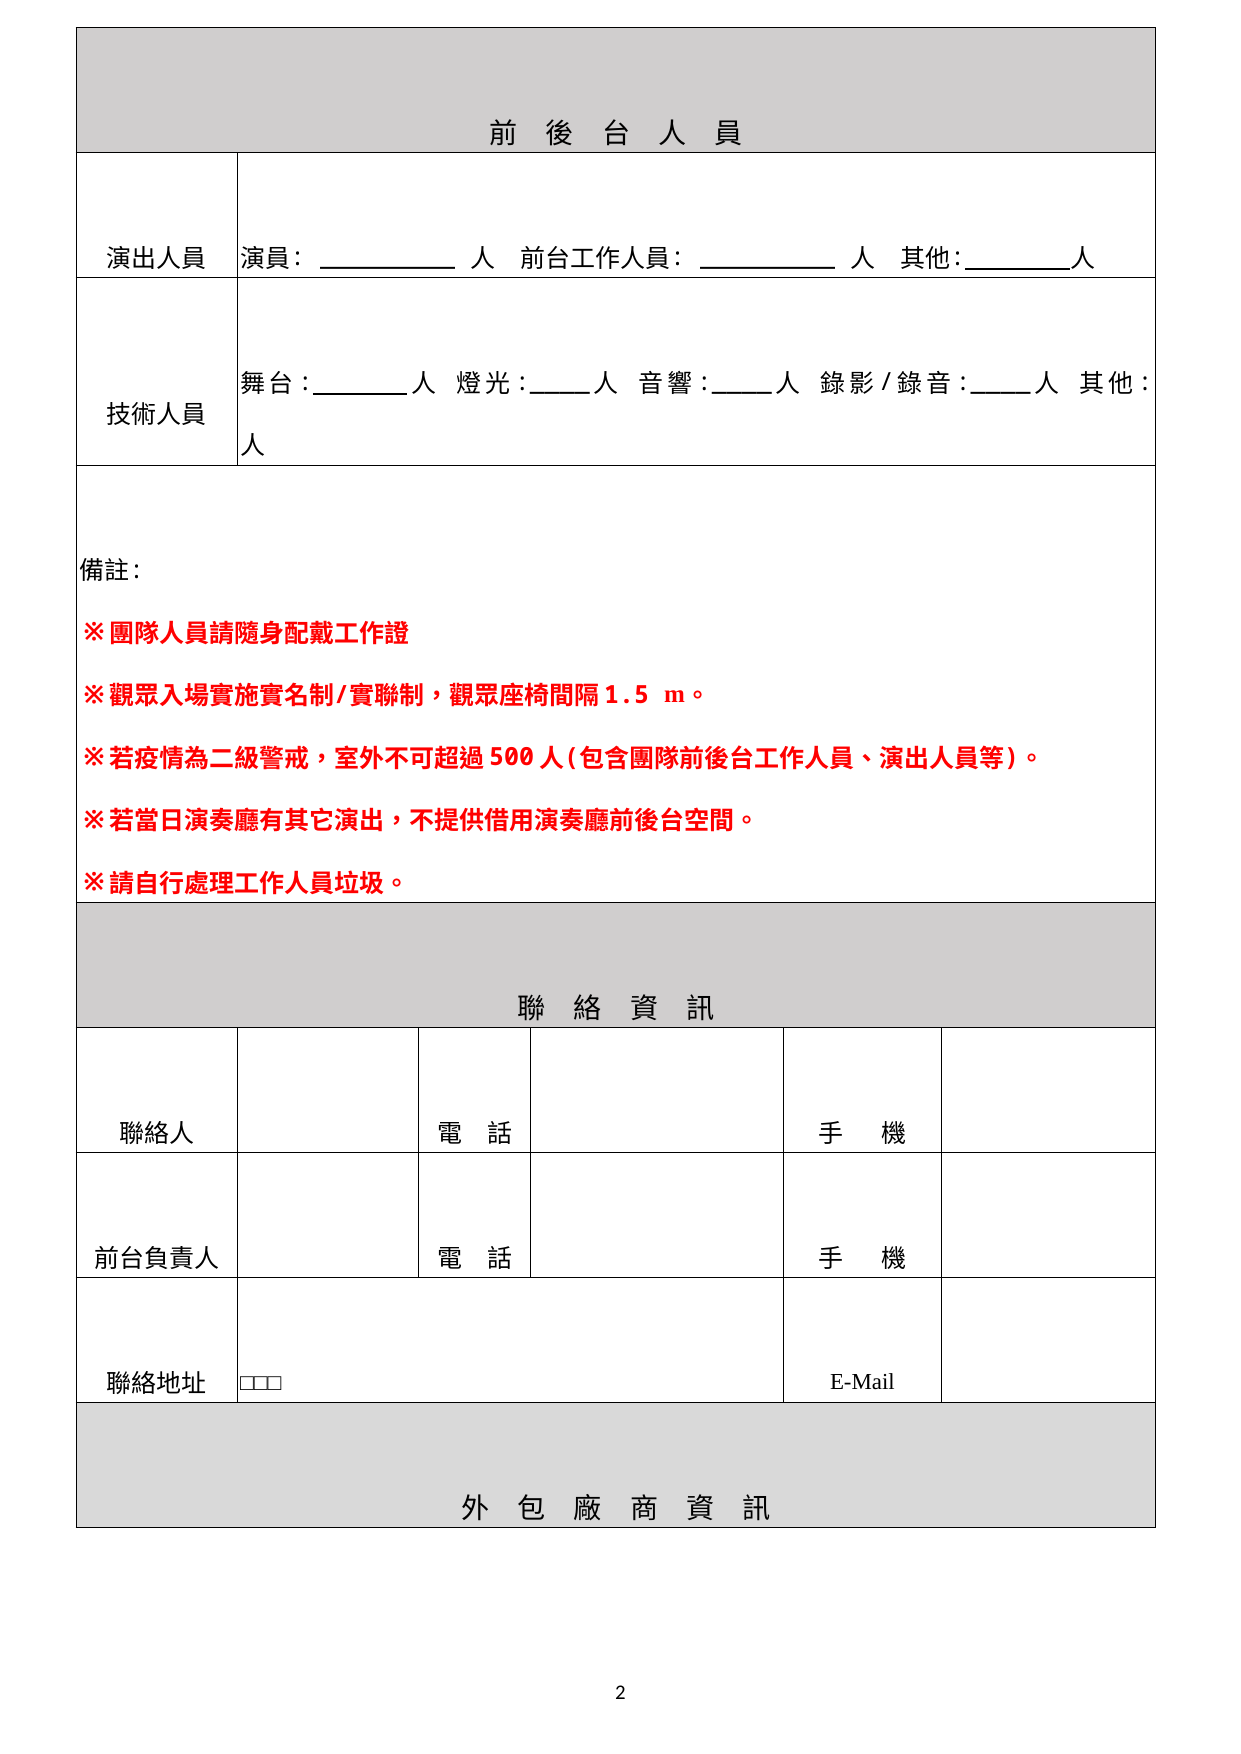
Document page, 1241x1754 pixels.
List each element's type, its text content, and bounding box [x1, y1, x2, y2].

table_cell [531, 1153, 783, 1277]
table_cell [942, 1278, 1155, 1402]
table_cell [942, 1153, 1155, 1277]
table_cell 聯絡人 [77, 1028, 237, 1152]
table_cell 手 機 [784, 1028, 941, 1152]
table_cell 聯絡地址 [77, 1278, 237, 1402]
table_cell E-Mail [784, 1278, 941, 1402]
table_cell □□□ [238, 1278, 783, 1402]
table_cell [531, 1028, 783, 1152]
table_cell [942, 1028, 1155, 1152]
table_cell [238, 1153, 418, 1277]
table_cell 舞台: 人 燈光:____人 音響:____人 錄影/錄音:____人 其他: 人 [238, 278, 1155, 464]
table_cell 前 後 台 人 員 [77, 28, 1155, 152]
table_cell 前台負責人 [77, 1153, 237, 1277]
table_cell 聯 絡 資 訊 [77, 903, 1155, 1027]
table_cell [238, 1028, 418, 1152]
table_cell 演員: _________ 人 前台工作人員: _________ 人 其他: 人 [238, 153, 1155, 277]
table_cell 手 機 [784, 1153, 941, 1277]
table_cell 技術人員 [77, 278, 237, 464]
table_cell 演出人員 [77, 153, 237, 277]
table_cell 電 話 [419, 1028, 530, 1152]
table_cell 備註: ※團隊人員請隨身配戴工作證 ※觀眾入場實施實名制/實聯制，觀眾座椅間隔1.5 m。 ※若疫情為二級警戒，室外不可超過500人(包含團隊前後台工作人員、演出人員等)。 ※若當日演奏廳有其它演出，不提供借用演奏廳前後台空間。 ※請自行處理工作人員垃圾。 [77, 466, 1155, 902]
table_cell 外 包 廠 商 資 訊 [77, 1403, 1155, 1527]
table_cell 電 話 [419, 1153, 530, 1277]
